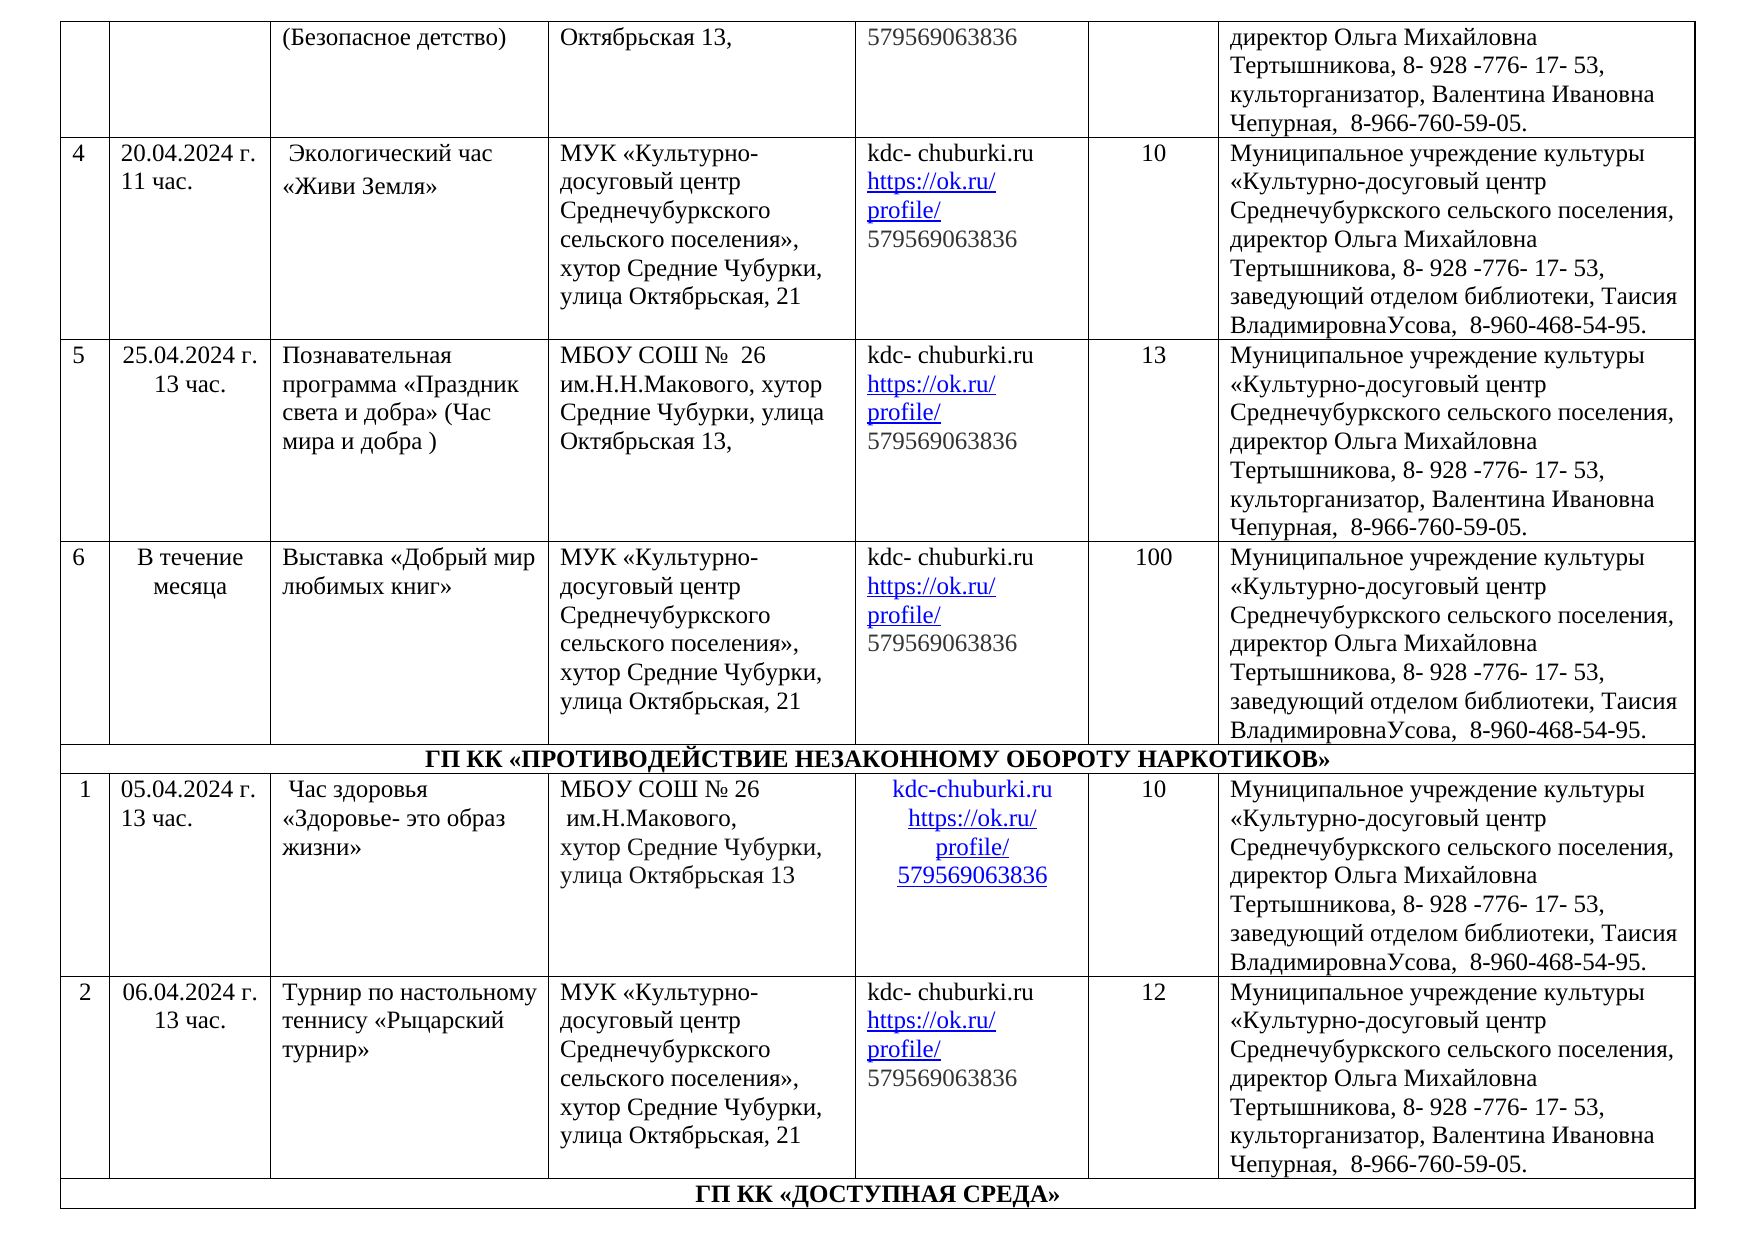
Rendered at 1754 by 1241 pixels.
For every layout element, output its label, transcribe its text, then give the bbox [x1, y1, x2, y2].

table_cell Муниципальное учреждение культуры «Культурно-досуговый центр Среднечубуркского сельского поселения, директор Ольга Михайловна Тертышникова, 8- 928 -776- 17- 53, заведующий отделом библиотеки, Таисия ВладимировнаУсова, 8-960-468-54-95. [1219, 774, 1694, 976]
table_cell kdc- chuburki.ru https://ok.ru/profile/579569063836 [856, 340, 1088, 541]
table_cell директор Ольга Михайловна Тертышникова, 8- 928 -776- 17- 53, культорганизатор, Валентина Ивановна Чепурная, 8-966-760-59-05. [1219, 22, 1694, 137]
table_cell kdc- chuburki.ru https://ok.ru/profile/579569063836 [856, 542, 1088, 743]
table_cell Октябрьская 13, [549, 22, 855, 137]
table_cell 10 [1089, 138, 1218, 339]
table_cell kdc-chuburki.ru https://ok.ru/profile/579569063836 [856, 774, 1088, 976]
table_cell Экологический час «Живи Земля» [271, 138, 548, 339]
table_cell 579569063836 [856, 22, 1088, 137]
table_cell 1 [61, 774, 109, 976]
table_cell МУК «Культурно-досуговый центр Среднечубуркского сельского поселения», хутор Средние Чубурки, улица Октябрьская, 21 [549, 977, 855, 1178]
table_cell Муниципальное учреждение культуры «Культурно-досуговый центр Среднечубуркского сельского поселения, директор Ольга Михайловна Тертышникова, 8- 928 -776- 17- 53, заведующий отделом библиотеки, Таисия ВладимировнаУсова, 8-960-468-54-95. [1219, 542, 1694, 743]
table_cell [61, 22, 109, 137]
table_cell Муниципальное учреждение культуры «Культурно-досуговый центр Среднечубуркского сельского поселения, директор Ольга Михайловна Тертышникова, 8- 928 -776- 17- 53, заведующий отделом библиотеки, Таисия ВладимировнаУсова, 8-960-468-54-95. [1219, 138, 1694, 339]
table_cell 6 [61, 542, 109, 743]
table_cell 06.04.2024 г. 13 час. [110, 977, 270, 1178]
table_cell МУК «Культурно-досуговый центр Среднечубуркского сельского поселения», хутор Средние Чубурки, улица Октябрьская, 21 [549, 138, 855, 339]
table_cell 25.04.2024 г. 13 час. [110, 340, 270, 541]
table_cell 12 [1089, 977, 1218, 1178]
table_cell 13 [1089, 340, 1218, 541]
table_cell Муниципальное учреждение культуры «Культурно-досуговый центр Среднечубуркского сельского поселения, директор Ольга Михайловна Тертышникова, 8- 928 -776- 17- 53, культорганизатор, Валентина Ивановна Чепурная, 8-966-760-59-05. [1219, 340, 1694, 541]
table_cell Познавательная программа «Праздник света и добра» (Час мира и добра ) [271, 340, 548, 541]
table_cell В течение месяца [110, 542, 270, 743]
table_cell (Безопасное детство) [271, 22, 548, 137]
table_cell 20.04.2024 г. 11 час. [110, 138, 270, 339]
table_cell Выставка «Добрый мир любимых книг» [271, 542, 548, 743]
table_cell Турнир по настольному теннису «Рыцарский турнир» [271, 977, 548, 1178]
table_cell Час здоровья «Здоровье- это образ жизни» [271, 774, 548, 976]
table_cell 5 [61, 340, 109, 541]
table_cell МУК «Культурно-досуговый центр Среднечубуркского сельского поселения», хутор Средние Чубурки, улица Октябрьская, 21 [549, 542, 855, 743]
table_cell 05.04.2024 г. 13 час. [110, 774, 270, 976]
table_cell kdc- chuburki.ru https://ok.ru/profile/579569063836 [856, 977, 1088, 1178]
table_cell МБОУ СОШ № 26 им.Н.Макового, хутор Средние Чубурки, улица Октябрьская 13 [549, 774, 855, 976]
table_cell kdc- chuburki.ru https://ok.ru/profile/579569063836 [856, 138, 1088, 339]
table_cell ГП КК «ПРОТИВОДЕЙСТВИЕ НЕЗАКОННОМУ ОБОРОТУ НАРКОТИКОВ» [61, 745, 1694, 773]
table_cell ГП КК «ДОСТУПНАЯ СРЕДА» [61, 1179, 1694, 1208]
table_cell 2 [61, 977, 109, 1178]
table_cell 10 [1089, 774, 1218, 976]
table_cell 4 [61, 138, 109, 339]
table_cell [110, 22, 270, 137]
table_cell [1089, 22, 1218, 137]
table_cell МБОУ СОШ № 26 им.Н.Н.Макового, хутор Средние Чубурки, улица Октябрьская 13, [549, 340, 855, 541]
table_cell 100 [1089, 542, 1218, 743]
table_cell Муниципальное учреждение культуры «Культурно-досуговый центр Среднечубуркского сельского поселения, директор Ольга Михайловна Тертышникова, 8- 928 -776- 17- 53, культорганизатор, Валентина Ивановна Чепурная, 8-966-760-59-05. [1219, 977, 1694, 1178]
